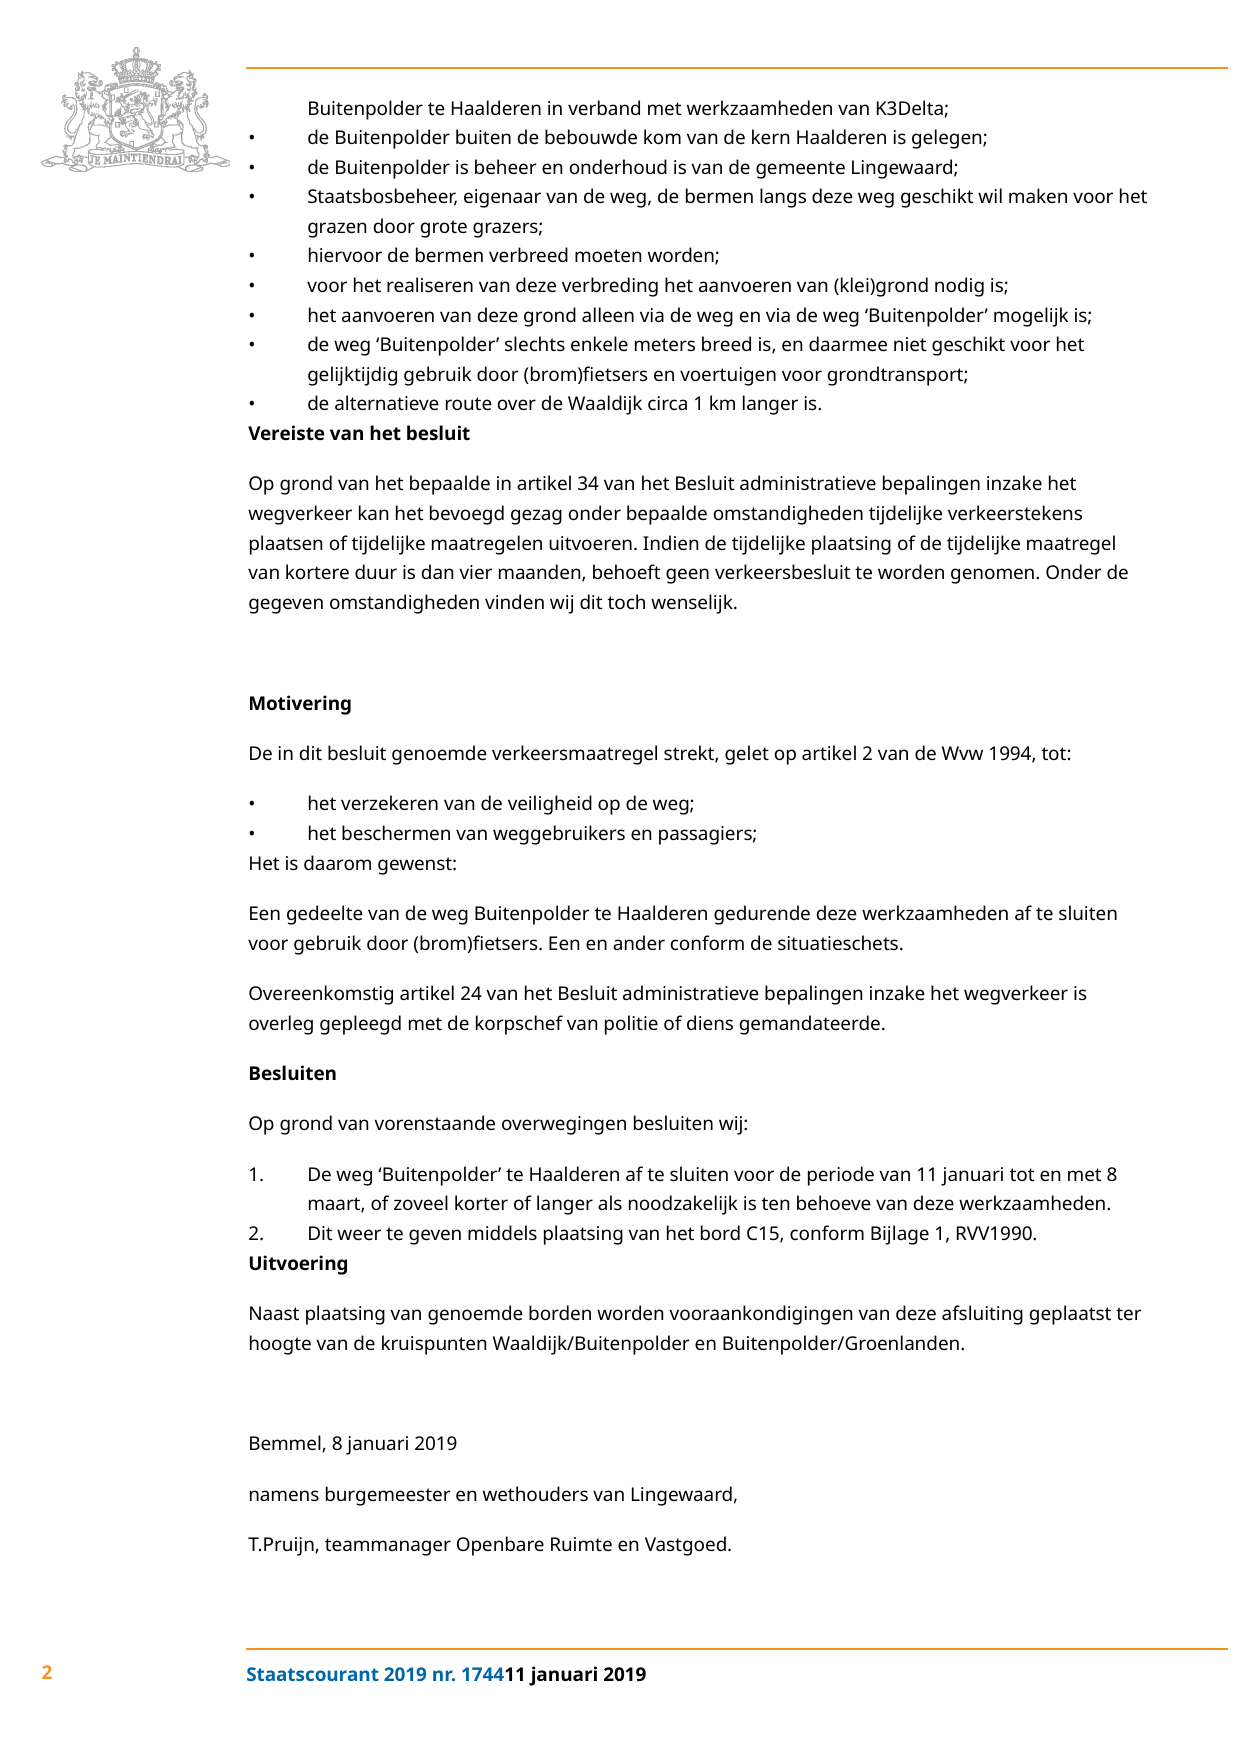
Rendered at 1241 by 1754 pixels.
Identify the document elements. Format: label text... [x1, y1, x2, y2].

list de Buitenpolder buiten de bebouwde kom van de kern Haalderen is gelegen; [248, 124, 1152, 150]
text Bemmel, 8 januari 2019 [248, 1431, 1152, 1456]
text Naast plaatsing van genoemde borden worden vooraankondigingen van deze afsluiting geplaatst ter hoogte van de kruispunten Waaldijk/Buitenpolder en Buitenpolder/Groenlanden. [248, 1300, 1152, 1356]
text Op grond van vorenstaande overwegingen besluiten wij: [248, 1111, 1152, 1136]
text Uitvoering [248, 1250, 1152, 1276]
list Buitenpolder te Haalderen in verband met werkzaamheden van K3Delta; [248, 95, 1152, 121]
text Het is daarom gewenst: [248, 850, 1152, 876]
text T.Pruijn, teammanager Openbare Ruimte en Vastgoed. [248, 1531, 1152, 1557]
text Op grond van het bepaalde in artikel 34 van het Besluit administratieve bepalingen inzake het wegverkeer kan het bevoegd gezag onder bepaalde omstandigheden tijdelijke verkeerstekens plaatsen of tijdelijke maatregelen uitvoeren. Indien de tijdelijke plaatsing of de tijdelijke maatregel van kortere duur is dan vier maanden, behoeft geen verkeersbesluit te worden genomen. Onder de gegeven omstandigheden vinden wij dit toch wenselijk. [248, 471, 1152, 615]
text namens burgemeester en wethouders van Lingewaard, [248, 1481, 1152, 1507]
list de weg ‘Buitenpolder’ slechts enkele meters breed is, en daarmee niet geschikt voor het gelijktijdig gebruik door (brom)fietsers en voertuigen voor grondtransport; [248, 331, 1152, 387]
list voor het realiseren van deze verbreding het aanvoeren van (klei)grond nodig is; [248, 272, 1152, 298]
list de Buitenpolder is beheer en onderhoud is van de gemeente Lingewaard; [248, 154, 1152, 180]
text Besluiten [248, 1060, 1152, 1086]
text De in dit besluit genoemde verkeersmaatregel strekt, gelet op artikel 2 van de Wvw 1994, tot: [248, 740, 1152, 766]
list Staatsbosbeheer, eigenaar van de weg, de bermen langs deze weg geschikt wil maken voor het grazen door grote grazers; [248, 183, 1152, 239]
list hiervoor de bermen verbreed moeten worden; [248, 243, 1152, 268]
text Motivering [248, 690, 1152, 716]
text Een gedeelte van de weg Buitenpolder te Haalderen gedurende deze werkzaamheden af te sluiten voor gebruik door (brom)fietsers. Een en ander conform de situatieschets. [248, 900, 1152, 956]
list De weg ‘Buitenpolder’ te Haalderen af te sluiten voor de periode van 11 januari tot en met 8 maart, of zoveel korter of langer als noodzakelijk is ten behoeve van deze werkzaamheden. [248, 1161, 1152, 1216]
list het verzekeren van de veiligheid op de weg; [248, 791, 1152, 816]
list het aanvoeren van deze grond alleen via de weg en via de weg ‘Buitenpolder’ mogelijk is; [248, 302, 1152, 328]
text Overeenkomstig artikel 24 van het Besluit administratieve bepalingen inzake het wegverkeer is overleg gepleegd met de korpschef van politie of diens gemandateerde. [248, 980, 1152, 1036]
list het beschermen van weggebruikers en passagiers; [248, 820, 1152, 846]
picture [41, 47, 231, 172]
list de alternatieve route over de Waaldijk circa 1 km langer is. [248, 391, 1152, 416]
list Dit weer te geven middels plaatsing van het bord C15, conform Bijlage 1, RVV1990. [248, 1220, 1152, 1246]
text Vereiste van het besluit [248, 420, 1152, 446]
